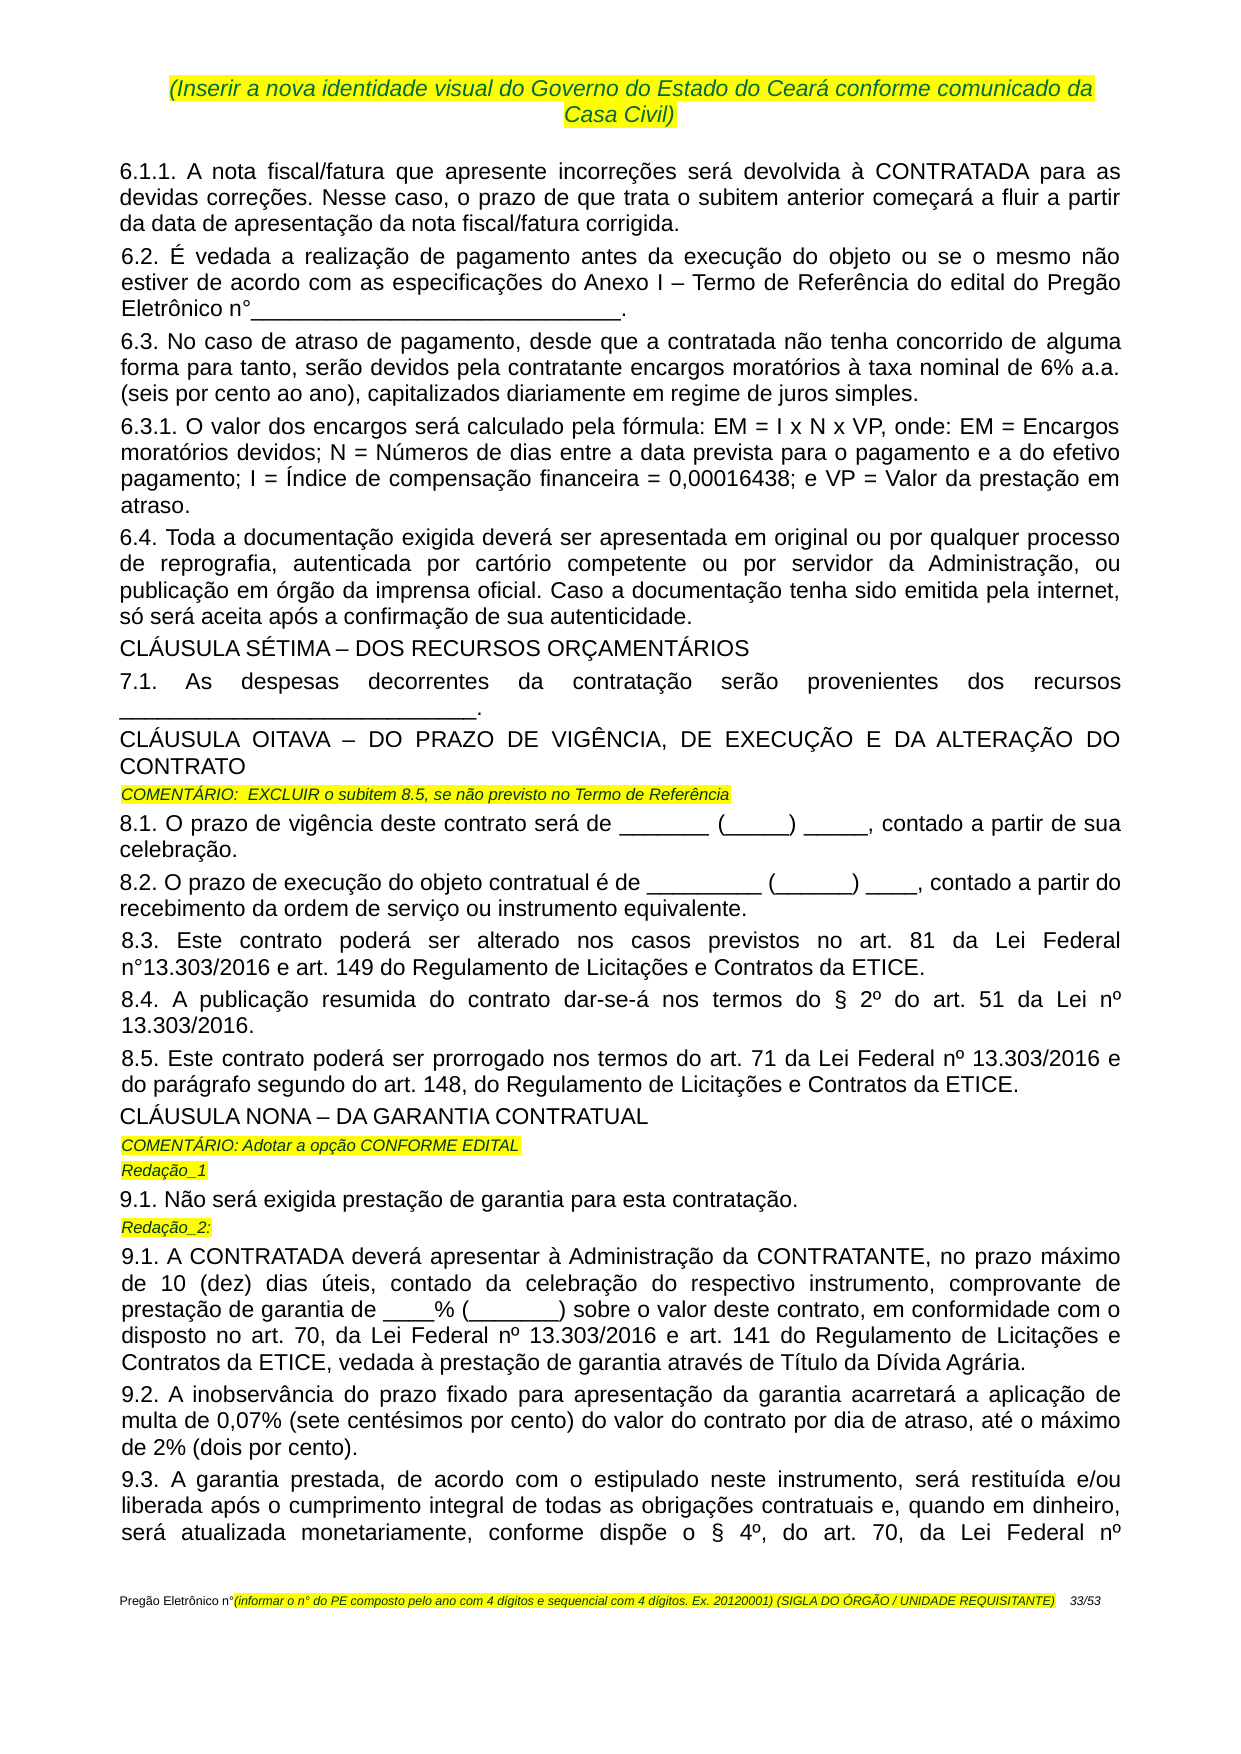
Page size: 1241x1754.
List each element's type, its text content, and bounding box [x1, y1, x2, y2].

text 7.1. As despesas decorrentes da contratação serão provenientes dos recursos ____________________________. [119, 668, 1121, 720]
text CLÁUSULA SÉTIMA – DOS RECURSOS ORÇAMENTÁRIOS [119, 635, 1121, 662]
text 8.1. O prazo de vigência deste contrato será de _______ (_____) _____, contado a partir de sua celebração. [119, 810, 1121, 863]
text 8.4. A publicação resumida do contrato dar-se-á nos termos do § 2º do art. 51 da Lei nº 13.303/2016. [121, 986, 1121, 1039]
text CLÁUSULA NONA – DA GARANTIA CONTRATUAL [119, 1103, 1121, 1129]
text 9.3. A garantia prestada, de acordo com o estipulado neste instrumento, será restituída e/ou liberada após o cumprimento integral de todas as obrigações contratuais e, quando em dinheiro, será atualizada monetariamente, conforme dispõe o § 4º, do art. 70, da Lei Federal nº [121, 1466, 1121, 1545]
text COMENTÁRIO: Adotar a opção CONFORME EDITAL [121, 1136, 1121, 1155]
text Redação_1 [121, 1161, 1121, 1180]
text 8.2. O prazo de execução do objeto contratual é de _________ (______) ____, contado a partir do recebimento da ordem de serviço ou instrumento equivalente. [119, 869, 1121, 921]
text 9.1. A CONTRATADA deverá apresentar à Administração da CONTRATANTE, no prazo máximo de 10 (dez) dias úteis, contado da celebração do respectivo instrumento, comprovante de prestação de garantia de ____% (_______) sobre o valor deste contrato, em conformidade com o disposto no art. 70, da Lei Federal nº 13.303/2016 e art. 141 do Regulamento de Licitações e Contratos da ETICE, vedada à prestação de garantia através de Título da Dívida Agrária. [121, 1243, 1121, 1375]
text 9.2. A inobservância do prazo fixado para apresentação da garantia acarretará a aplicação de multa de 0,07% (sete centésimos por cento) do valor do contrato por dia de atraso, até o máximo de 2% (dois por cento). [121, 1381, 1121, 1460]
text Redação_2: [121, 1218, 1121, 1237]
text 6.1.1. A nota fiscal/fatura que apresente incorreções será devolvida à CONTRATADA para as devidas correções. Nesse caso, o prazo de que trata o subitem anterior começará a fluir a partir da data de apresentação da nota fiscal/fatura corrigida. [119, 158, 1121, 237]
text 8.5. Este contrato poderá ser prorrogado nos termos do art. 71 da Lei Federal nº 13.303/2016 e do parágrafo segundo do art. 148, do Regulamento de Licitações e Contratos da ETICE. [121, 1044, 1121, 1097]
text 8.3. Este contrato poderá ser alterado nos casos previstos no art. 81 da Lei Federal n°13.303/2016 e art. 149 do Regulamento de Licitações e Contratos da ETICE. [121, 927, 1121, 980]
text 6.3.1. O valor dos encargos será calculado pela fórmula: EM = I x N x VP, onde: EM = Encargos moratórios devidos; N = Números de dias entre a data prevista para o pagamento e a do efetivo pagamento; I = Índice de compensação financeira = 0,00016438; e VP = Valor da prestação em atraso. [120, 413, 1121, 518]
text 6.4. Toda a documentação exigida deverá ser apresentada em original ou por qualquer processo de reprografia, autenticada por cartório competente ou por servidor da Administração, ou publicação em órgão da imprensa oficial. Caso a documentação tenha sido emitida pela internet, só será aceita após a confirmação de sua autenticidade. [119, 524, 1121, 629]
text 9.1. Não será exigida prestação de garantia para esta contratação. [119, 1186, 1121, 1212]
text 6.3. No caso de atraso de pagamento, desde que a contratada não tenha concorrido de alguma forma para tanto, serão devidos pela contratante encargos moratórios à taxa nominal de 6% a.a. (seis por cento ao ano), capitalizados diariamente em regime de juros simples. [120, 328, 1121, 407]
text 6.2. É vedada a realização de pagamento antes da execução do objeto ou se o mesmo não estiver de acordo com as especificações do Anexo I – Termo de Referência do edital do Pregão Eletrônico n°_____________________________. [121, 243, 1121, 322]
text CLÁUSULA OITAVA – DO PRAZO DE VIGÊNCIA, DE EXECUÇÃO E DA ALTERAÇÃO DO CONTRATO [119, 726, 1121, 779]
text COMENTÁRIO: EXCLUIR o subitem 8.5, se não previsto no Termo de Referência [121, 785, 1121, 804]
